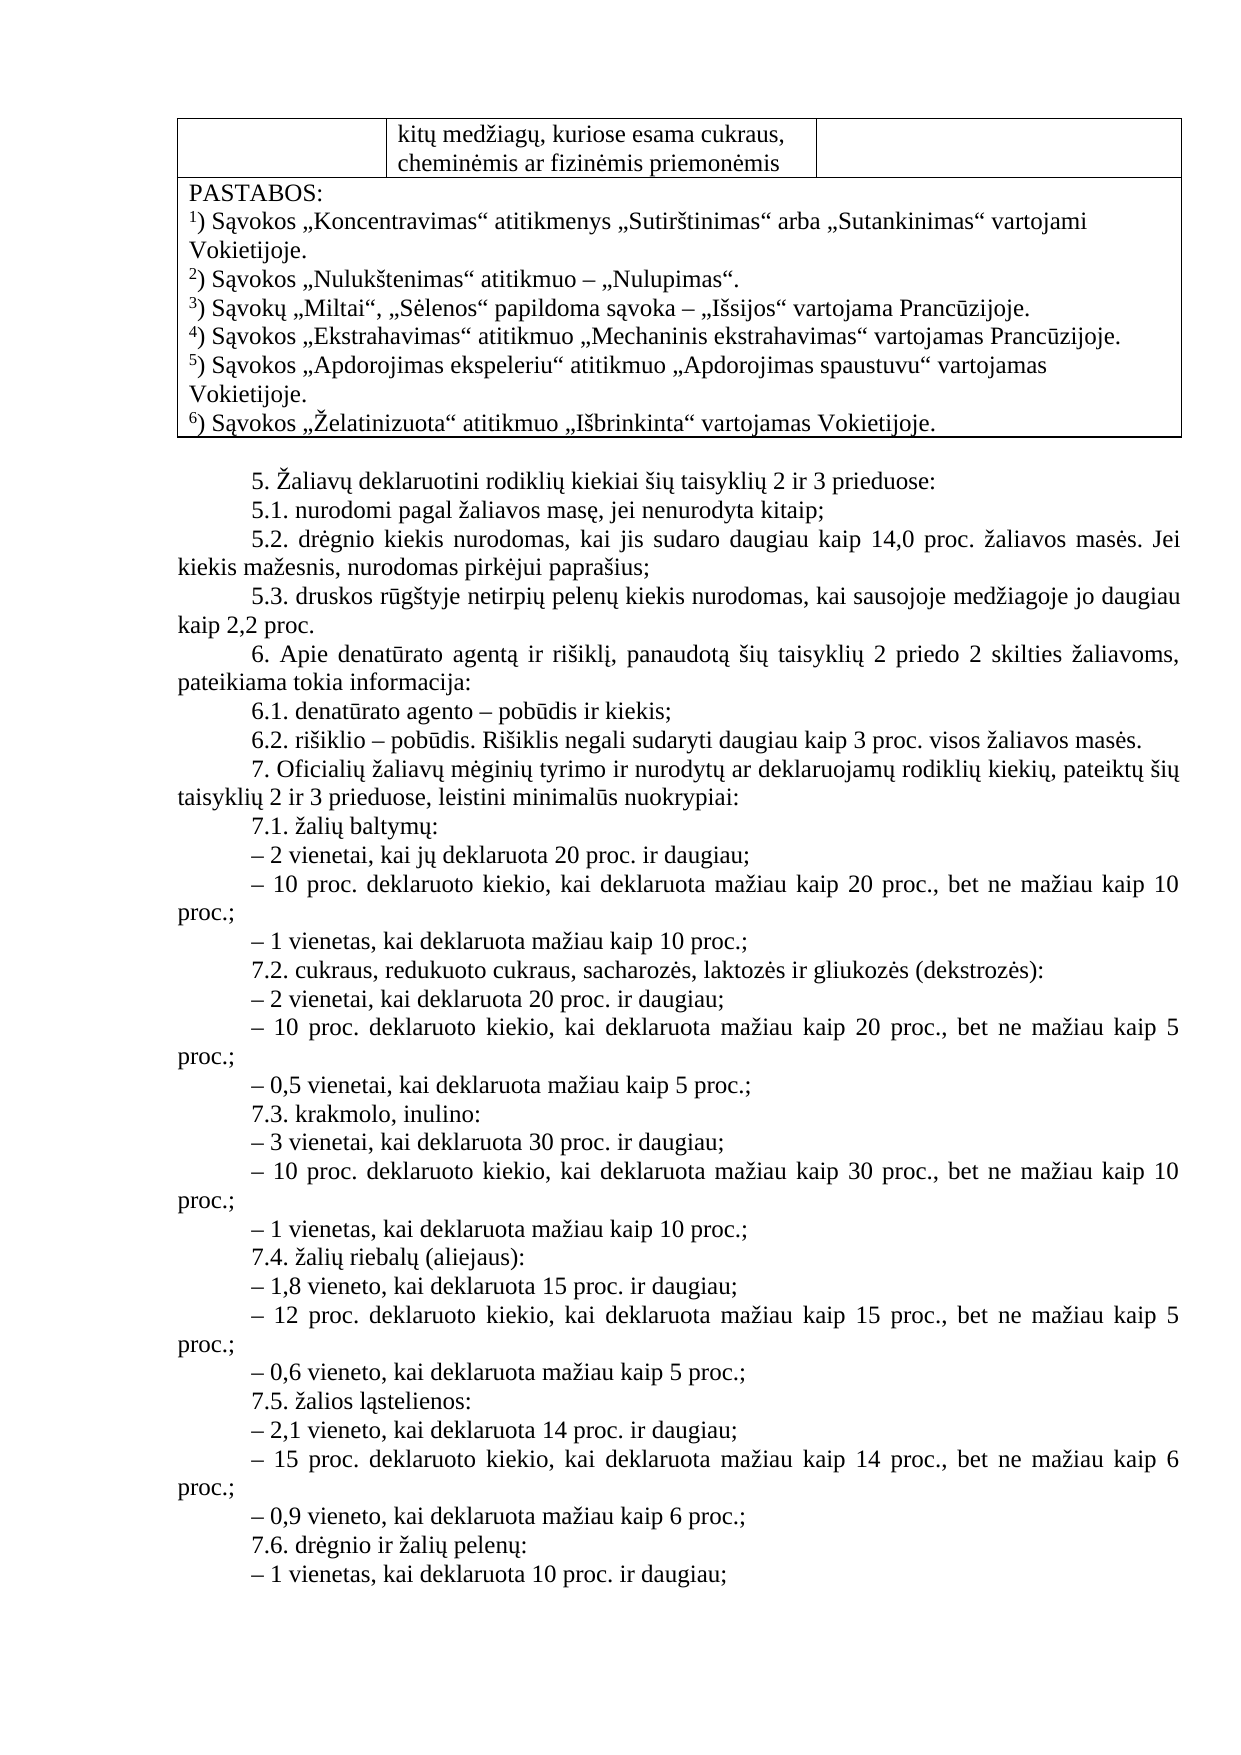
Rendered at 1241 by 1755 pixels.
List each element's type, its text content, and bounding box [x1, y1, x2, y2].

text 5.3. druskos rūgštyje netirpių pelenų kiekis nurodomas, kai sausojoje medžiagoje jo daugiau kaip 2,2 proc. [177, 581, 1181, 639]
text – 2,1 vieneto, kai deklaruota 14 proc. ir daugiau; [177, 1415, 1181, 1444]
text – 10 proc. deklaruoto kiekio, kai deklaruota mažiau kaip 20 proc., bet ne mažiau kaip 10 proc.; [177, 869, 1181, 926]
table_cell PASTABOS: 1) Sąvokos „Koncentravimas“ atitikmenys „Sutirštinimas“ arba „Sutankinimas“ vartojami Vokietijoje. 2) Sąvokos „Nulukštenimas“ atitikmuo – „Nulupimas“. 3) Sąvokų „Miltai“, „Sėlenos“ papildoma sąvoka – „Išsijos“ vartojama Prancūzijoje. 4) Sąvokos „Ekstrahavimas“ atitikmuo „Mechaninis ekstrahavimas“ vartojamas Prancūzijoje. 5) Sąvokos „Apdorojimas ekspeleriu“ atitikmuo „Apdorojimas spaustuvu“ vartojamas Vokietijoje. 6) Sąvokos „Želatinizuota“ atitikmuo „Išbrinkinta“ vartojamas Vokietijoje. [178, 178, 1181, 436]
text 5. Žaliavų deklaruotini rodiklių kiekiai šių taisyklių 2 ir 3 prieduose: [177, 466, 1181, 495]
text 7.1. žalių baltymų: [177, 811, 1181, 840]
table_cell kitų medžiagų, kuriose esama cukraus, cheminėmis ar fizinėmis priemonėmis [387, 119, 816, 177]
text 7.3. krakmolo, inulino: [177, 1099, 1181, 1127]
table_cell [817, 119, 1181, 177]
text – 0,5 vienetai, kai deklaruota mažiau kaip 5 proc.; [177, 1070, 1181, 1099]
text 6.2. rišiklio – pobūdis. Rišiklis negali sudaryti daugiau kaip 3 proc. visos žaliavos masės. [177, 725, 1181, 754]
text 5.1. nurodomi pagal žaliavos masę, jei nenurodyta kitaip; [177, 495, 1181, 524]
text 5.2. drėgnio kiekis nurodomas, kai jis sudaro daugiau kaip 14,0 proc. žaliavos masės. Jei kiekis mažesnis, nurodomas pirkėjui paprašius; [177, 524, 1181, 581]
text – 1 vienetas, kai deklaruota 10 proc. ir daugiau; [177, 1559, 1181, 1587]
text – 12 proc. deklaruoto kiekio, kai deklaruota mažiau kaip 15 proc., bet ne mažiau kaip 5 proc.; [177, 1300, 1181, 1357]
text 7.6. drėgnio ir žalių pelenų: [177, 1530, 1181, 1559]
table_cell [178, 119, 386, 177]
text 6.1. denatūrato agento – pobūdis ir kiekis; [177, 696, 1181, 725]
text – 1 vienetas, kai deklaruota mažiau kaip 10 proc.; [177, 1214, 1181, 1242]
text – 1 vienetas, kai deklaruota mažiau kaip 10 proc.; [177, 926, 1181, 955]
text 7. Oficialių žaliavų mėginių tyrimo ir nurodytų ar deklaruojamų rodiklių kiekių, pateiktų šių taisyklių 2 ir 3 prieduose, leistini minimalūs nuokrypiai: [177, 754, 1181, 811]
text – 1,8 vieneto, kai deklaruota 15 proc. ir daugiau; [177, 1271, 1181, 1300]
text 6. Apie denatūrato agentą ir rišiklį, panaudotą šių taisyklių 2 priedo 2 skilties žaliavoms, pateikiama tokia informacija: [177, 639, 1181, 696]
text – 10 proc. deklaruoto kiekio, kai deklaruota mažiau kaip 20 proc., bet ne mažiau kaip 5 proc.; [177, 1012, 1181, 1070]
text – 10 proc. deklaruoto kiekio, kai deklaruota mažiau kaip 30 proc., bet ne mažiau kaip 10 proc.; [177, 1156, 1181, 1214]
text 7.5. žalios ląstelienos: [177, 1386, 1181, 1415]
text – 3 vienetai, kai deklaruota 30 proc. ir daugiau; [177, 1127, 1181, 1156]
text – 0,6 vieneto, kai deklaruota mažiau kaip 5 proc.; [177, 1357, 1181, 1386]
text – 0,9 vieneto, kai deklaruota mažiau kaip 6 proc.; [177, 1501, 1181, 1530]
text – 2 vienetai, kai jų deklaruota 20 proc. ir daugiau; [177, 840, 1181, 869]
text 7.4. žalių riebalų (aliejaus): [177, 1242, 1181, 1271]
text 7.2. cukraus, redukuoto cukraus, sacharozės, laktozės ir gliukozės (dekstrozės): [177, 955, 1181, 984]
text – 15 proc. deklaruoto kiekio, kai deklaruota mažiau kaip 14 proc., bet ne mažiau kaip 6 proc.; [177, 1444, 1181, 1501]
text – 2 vienetai, kai deklaruota 20 proc. ir daugiau; [177, 984, 1181, 1012]
